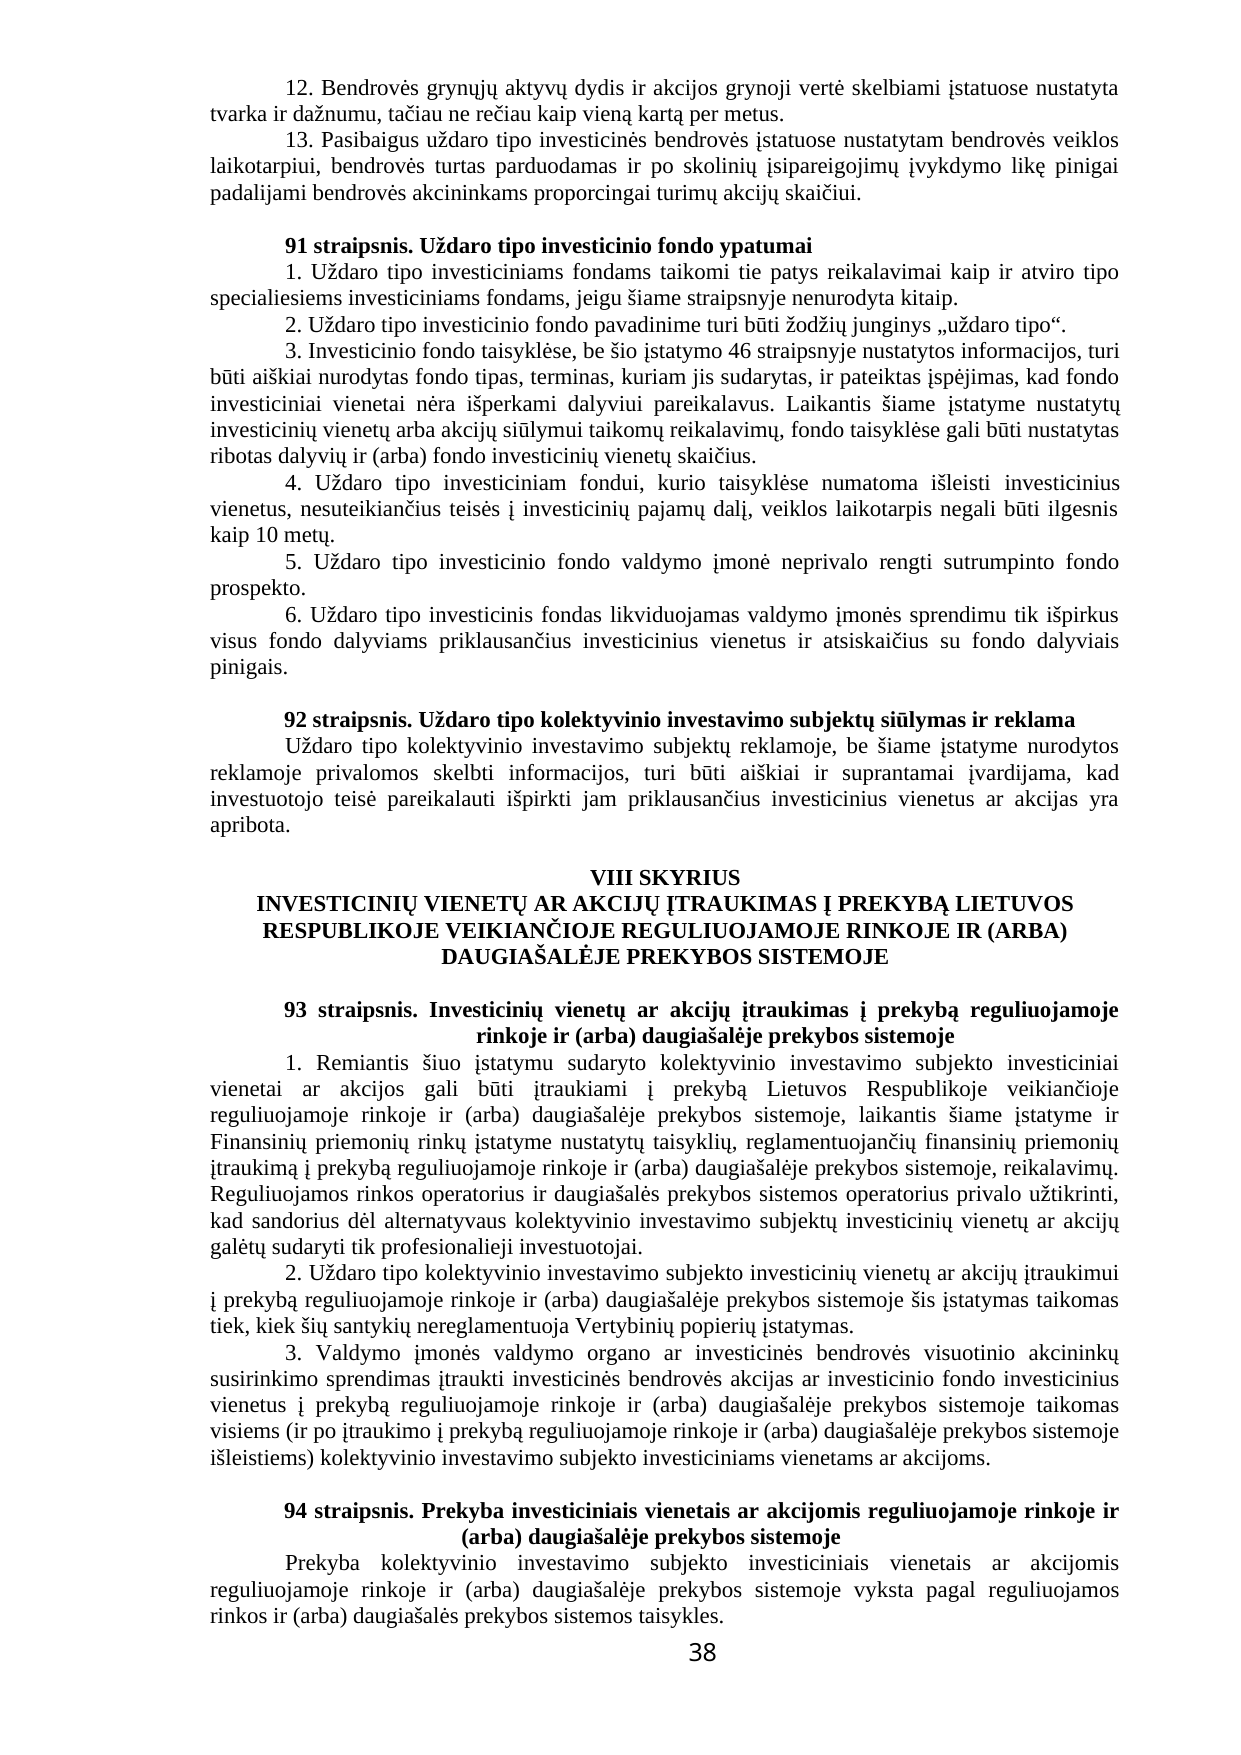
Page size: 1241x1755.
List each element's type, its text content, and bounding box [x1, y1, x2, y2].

text 1. Remiantis šiuo įstatymu sudaryto kolektyvinio investavimo subjekto investiciniai vienetai ar akcijos gali būti įtraukiami į prekybą Lietuvos Respublikoje veikiančioje reguliuojamoje rinkoje ir (arba) daugiašalėje prekybos sistemoje, laikantis šiame įstatyme ir Finansinių priemonių rinkų įstatyme nustatytų taisyklių, reglamentuojančių finansinių priemonių įtraukimą į prekybą reguliuojamoje rinkoje ir (arba) daugiašalėje prekybos sistemoje, reikalavimų. Reguliuojamos rinkos operatorius ir daugiašalės prekybos sistemos operatorius privalo užtikrinti, kad sandorius dėl alternatyvaus kolektyvinio investavimo subjektų investicinių vienetų ar akcijų galėtų sudaryti tik profesionalieji investuotojai. [210, 1049, 1120, 1259]
text 92 straipsnis. Uždaro tipo kolektyvinio investavimo subjektų siūlymas ir reklama [284, 706, 1120, 732]
text Uždaro tipo kolektyvinio investavimo subjektų reklamoje, be šiame įstatyme nurodytos reklamoje privalomos skelbti informacijos, turi būti aiškiai ir suprantamai įvardijama, kad investuotojo teisė pareikalauti išpirkti jam priklausančius investicinius vienetus ar akcijas yra apribota. [210, 732, 1120, 838]
text 1. Uždaro tipo investiciniams fondams taikomi tie patys reikalavimai kaip ir atviro tipo specialiesiems investiciniams fondams, jeigu šiame straipsnyje nenurodyta kitaip. [210, 258, 1120, 311]
text 91 straipsnis. Uždaro tipo investicinio fondo ypatumai [210, 232, 1120, 258]
text 3. Valdymo įmonės valdymo organo ar investicinės bendrovės visuotinio akcininkų susirinkimo sprendimas įtraukti investicinės bendrovės akcijas ar investicinio fondo investicinius vienetus į prekybą reguliuojamoje rinkoje ir (arba) daugiašalėje prekybos sistemoje taikomas visiems (ir po įtraukimo į prekybą reguliuojamoje rinkoje ir (arba) daugiašalėje prekybos sistemoje išleistiems) kolektyvinio investavimo subjekto investiciniams vienetams ar akcijoms. [210, 1338, 1120, 1470]
text 94 straipsnis. Prekyba investiciniais vienetais ar akcijomis reguliuojamoje rinkoje ir (arba) daugiašalėje prekybos sistemoje [284, 1497, 1120, 1549]
text 6. Uždaro tipo investicinis fondas likviduojamas valdymo įmonės sprendimu tik išpirkus visus fondo dalyviams priklausančius investicinius vienetus ir atsiskaičius su fondo dalyviais pinigais. [210, 601, 1120, 680]
text 13. Pasibaigus uždaro tipo investicinės bendrovės įstatuose nustatytam bendrovės veiklos laikotarpiui, bendrovės turtas parduodamas ir po skolinių įsipareigojimų įvykdymo likę pinigai padalijami bendrovės akcininkams proporcingai turimų akcijų skaičiui. [210, 126, 1120, 205]
text 93 straipsnis. Investicinių vienetų ar akcijų įtraukimas į prekybą reguliuojamoje rinkoje ir (arba) daugiašalėje prekybos sistemoje [284, 996, 1120, 1049]
text VIII SKYRIUS [210, 864, 1120, 891]
text INVESTICINIŲ VIENETŲ AR AKCIJŲ ĮTRAUKIMAS Į PREKYBĄ LIETUVOS RESPUBLIKOJE VEIKIANČIOJE REGULIUOJAMOJE RINKOJE IR (ARBA) DAUGIAŠALĖJE PREKYBOS SISTEMOJE [210, 891, 1120, 969]
text 5. Uždaro tipo investicinio fondo valdymo įmonė neprivalo rengti sutrumpinto fondo prospekto. [210, 548, 1120, 601]
text 2. Uždaro tipo kolektyvinio investavimo subjekto investicinių vienetų ar akcijų įtraukimui į prekybą reguliuojamoje rinkoje ir (arba) daugiašalėje prekybos sistemoje šis įstatymas taikomas tiek, kiek šių santykių nereglamentuoja Vertybinių popierių įstatymas. [210, 1259, 1120, 1338]
text 12. Bendrovės grynųjų aktyvų dydis ir akcijos grynoji vertė skelbiami įstatuose nustatyta tvarka ir dažnumu, tačiau ne rečiau kaip vieną kartą per metus. [210, 73, 1120, 126]
text 3. Investicinio fondo taisyklėse, be šio įstatymo 46 straipsnyje nustatytos informacijos, turi būti aiškiai nurodytas fondo tipas, terminas, kuriam jis sudarytas, ir pateiktas įspėjimas, kad fondo investiciniai vienetai nėra išperkami dalyviui pareikalavus. Laikantis šiame įstatyme nustatytų investicinių vienetų arba akcijų siūlymui taikomų reikalavimų, fondo taisyklėse gali būti nustatytas ribotas dalyvių ir (arba) fondo investicinių vienetų skaičius. [210, 337, 1120, 469]
text 2. Uždaro tipo investicinio fondo pavadinime turi būti žodžių junginys „uždaro tipo“. [210, 311, 1120, 337]
text 4. Uždaro tipo investiciniam fondui, kurio taisyklėse numatoma išleisti investicinius vienetus, nesuteikiančius teisės į investicinių pajamų dalį, veiklos laikotarpis negali būti ilgesnis kaip 10 metų. [210, 469, 1120, 548]
text Prekyba kolektyvinio investavimo subjekto investiciniais vienetais ar akcijomis reguliuojamoje rinkoje ir (arba) daugiašalėje prekybos sistemoje vyksta pagal reguliuojamos rinkos ir (arba) daugiašalės prekybos sistemos taisykles. [210, 1549, 1120, 1628]
